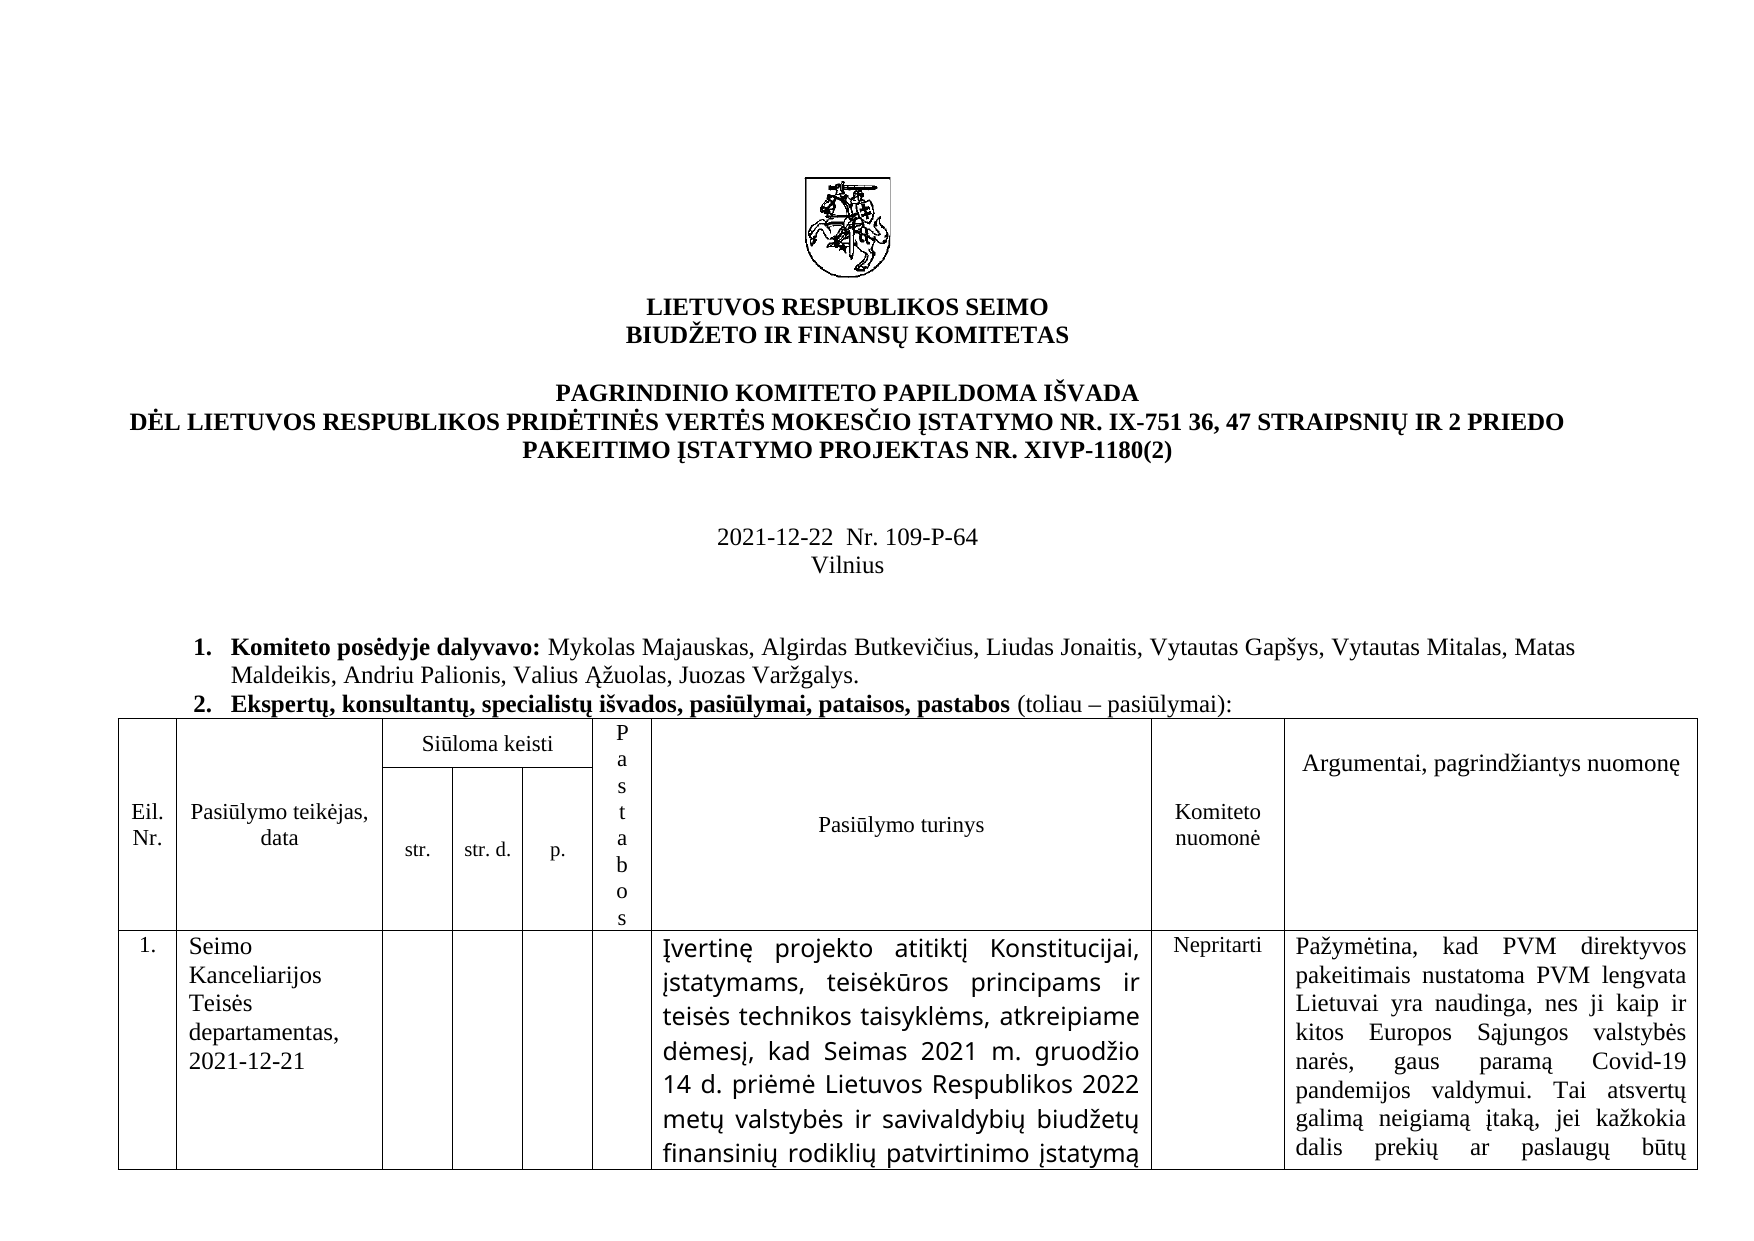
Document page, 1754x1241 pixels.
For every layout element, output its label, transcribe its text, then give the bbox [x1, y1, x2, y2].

table_cell [523, 931, 592, 1169]
text LIETUVOS RESPUBLIKOS SEIMO [118, 292, 1577, 320]
table_cell [593, 931, 651, 1169]
table_cell 1. [119, 931, 176, 1169]
subtitle 2. Ekspertų, konsultantų, specialistų išvados, pasiūlymai, pataisos, pastabos (toliau – pasiūlymai): [193, 689, 1577, 718]
table_cell [383, 931, 452, 1169]
subtitle PAGRINDINIO KOMITETO PAPILDOMA IŠVADA [118, 378, 1577, 407]
table_header Pasiūlymo teikėjas, data [177, 719, 382, 930]
table_cell Pažymėtina, kad PVM direktyvos pakeitimais nustatoma PVM lengvata Lietuvai yra naudinga, nes ji kaip ir kitos Europos Sąjungos valstybės narės, gaus paramą Covid-19 pandemijos valdymui. Tai atsvertų galimą neigiamą įtaką, jei kažkokia dalis prekių ar paslaugų būtų [1285, 931, 1697, 1169]
table_cell [453, 931, 522, 1169]
table_cell str. [383, 768, 452, 930]
text Vilnius [118, 550, 1577, 579]
table_cell p. [523, 768, 592, 930]
text 1. Komiteto posėdyje dalyvavo: Mykolas Majauskas, Algirdas Butkevičius, Liudas Jonaitis, Vytautas Gapšys, Vytautas Mitalas, Matas Maldeikis, Andriu Palionis, Valius Ąžuolas, Juozas Varžgalys. [193, 632, 1577, 689]
table_header Komiteto nuomonė [1152, 719, 1284, 930]
table_cell Nepritarti [1152, 931, 1284, 1169]
table_cell str. d. [453, 768, 522, 930]
table_header Pastabos [593, 719, 651, 930]
table_header Siūloma keisti [383, 719, 592, 767]
text 2021-12-22 Nr. 109-P-64 [118, 522, 1577, 550]
text Biudžeto ir finansų komitetas [118, 320, 1577, 349]
table_cell Seimo Kanceliarijos Teisės departamentas, 2021-12-21 [177, 931, 382, 1169]
table_header Eil. Nr. [119, 719, 176, 930]
table_header Pasiūlymo turinys [652, 719, 1151, 930]
table_cell Įvertinę projekto atitiktį Konstitucijai, įstatymams, teisėkūros principams ir teisės technikos taisyklėms, atkreipiame dėmesį, kad Seimas 2021 m. gruodžio 14 d. priėmė Lietuvos Respublikos 2022 metų valstybės ir savivaldybių biudžetų finansinių rodiklių patvirtinimo įstatymą [652, 931, 1151, 1169]
table_header Argumentai, pagrindžiantys nuomonę [1285, 719, 1697, 930]
subtitle DĖL LIETUVOS RESPUBLIKOS PRIDĖTINĖS VERTĖS MOKESČIO ĮSTATYMO NR. IX-751 36, 47 STRAIPSNIŲ IR 2 PRIEDO PAKEITIMO ĮSTATYMO PROJEKTAS NR. XIVP-1180(2) [118, 407, 1577, 464]
